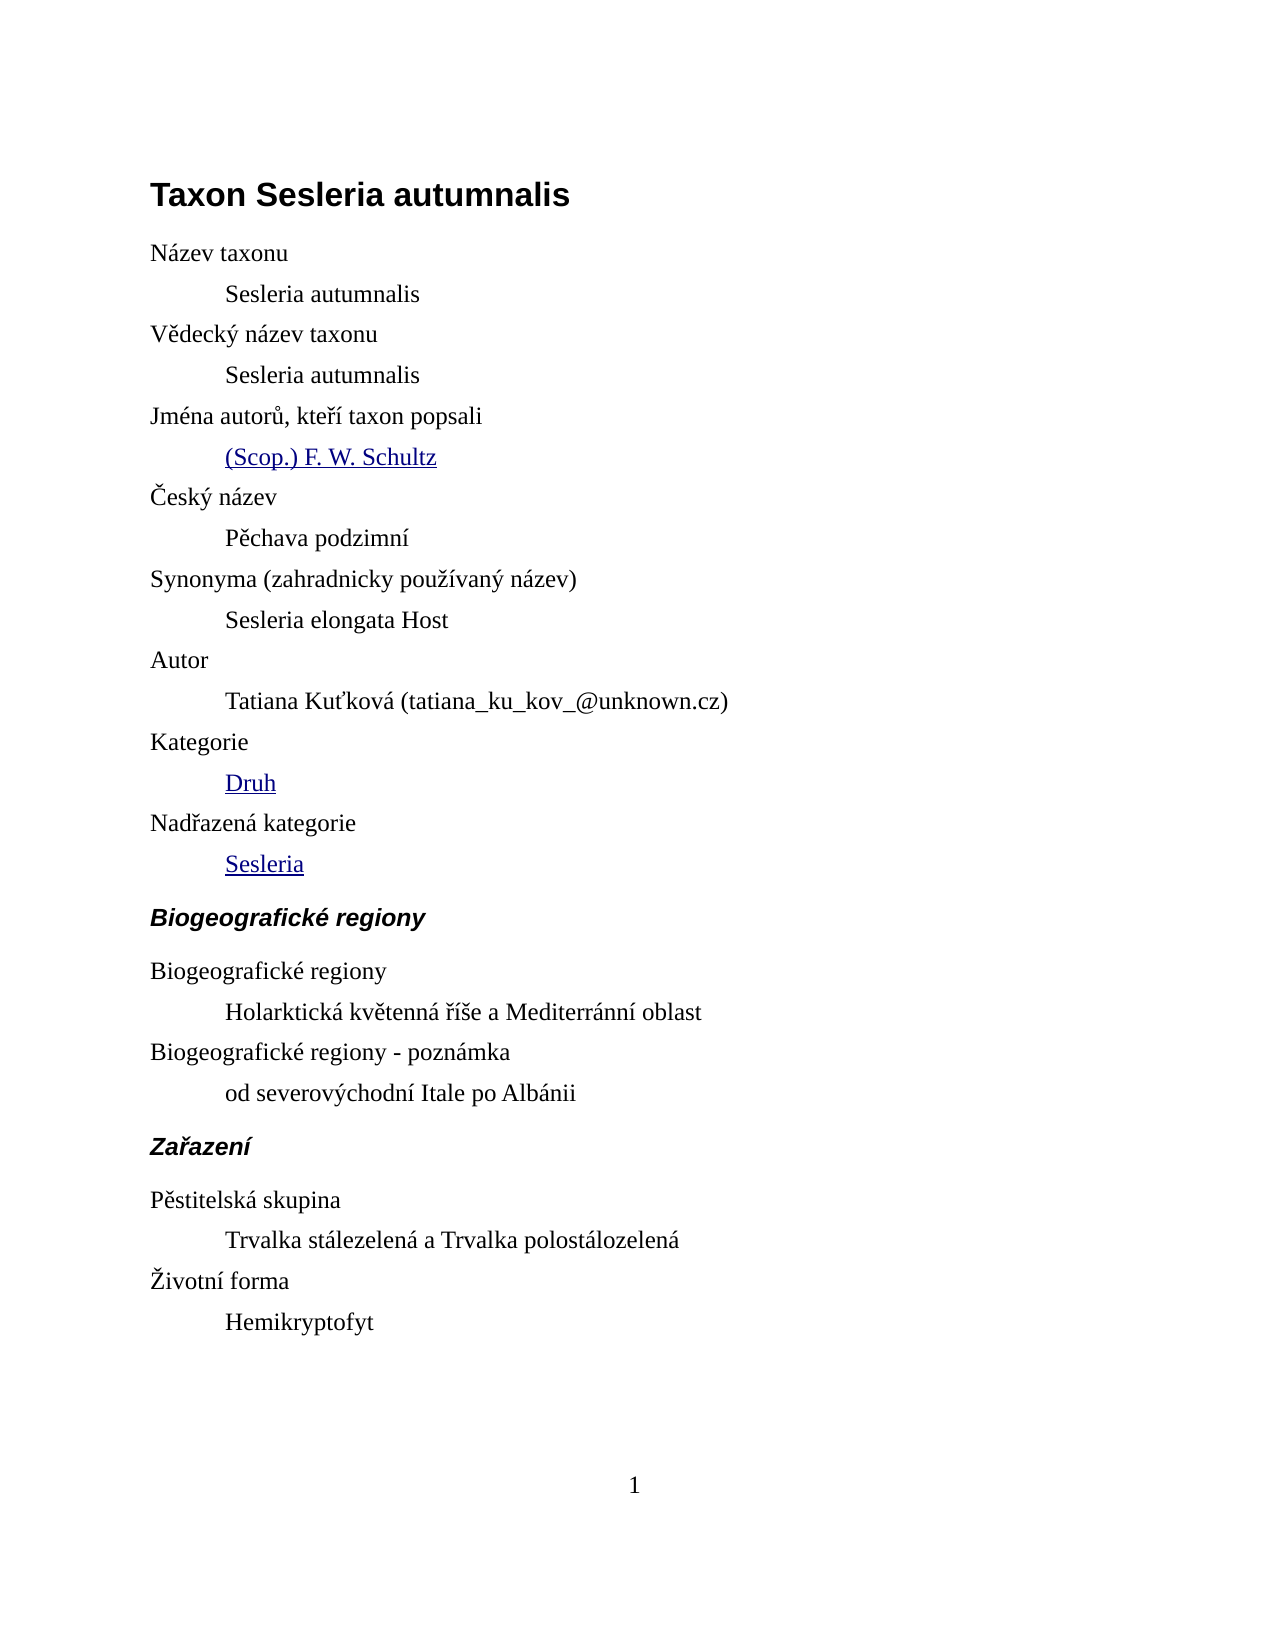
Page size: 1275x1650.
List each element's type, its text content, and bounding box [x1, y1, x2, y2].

text Pěchava podzimní [225, 523, 1125, 552]
text Autor [150, 645, 1125, 674]
text Synonyma (zahradnicky používaný název) [150, 564, 1125, 593]
text Jména autorů, kteří taxon popsali [150, 401, 1125, 430]
subtitle Zařazení [150, 1132, 1125, 1160]
text Kategorie [150, 727, 1125, 756]
text Sesleria [225, 849, 1125, 878]
text Sesleria elongata Host [225, 605, 1125, 633]
text Vědecký název taxonu [150, 319, 1125, 348]
text Český název [150, 482, 1125, 511]
text Tatiana Kuťková (tatiana_ku_kov_@unknown.cz) [225, 686, 1125, 715]
text Biogeografické regiony - poznámka [150, 1037, 1125, 1066]
text Sesleria autumnalis [225, 279, 1125, 308]
text od severovýchodní Itale po Albánii [225, 1078, 1125, 1107]
text Druh [225, 768, 1125, 796]
text (Scop.) F. W. Schultz [225, 442, 1125, 471]
subtitle Taxon Sesleria autumnalis [150, 175, 1125, 214]
subtitle Biogeografické regiony [150, 903, 1125, 931]
text Hemikryptofyt [225, 1307, 1125, 1336]
text Trvalka stálezelená a Trvalka polostálozelená [225, 1226, 1125, 1254]
text Nadřazená kategorie [150, 808, 1125, 837]
text Životní forma [150, 1266, 1125, 1295]
text Název taxonu [150, 238, 1125, 267]
text Sesleria autumnalis [225, 360, 1125, 389]
text Holarktická květenná říše a Mediterránní oblast [225, 997, 1125, 1025]
text Biogeografické regiony [150, 956, 1125, 984]
text Pěstitelská skupina [150, 1185, 1125, 1213]
